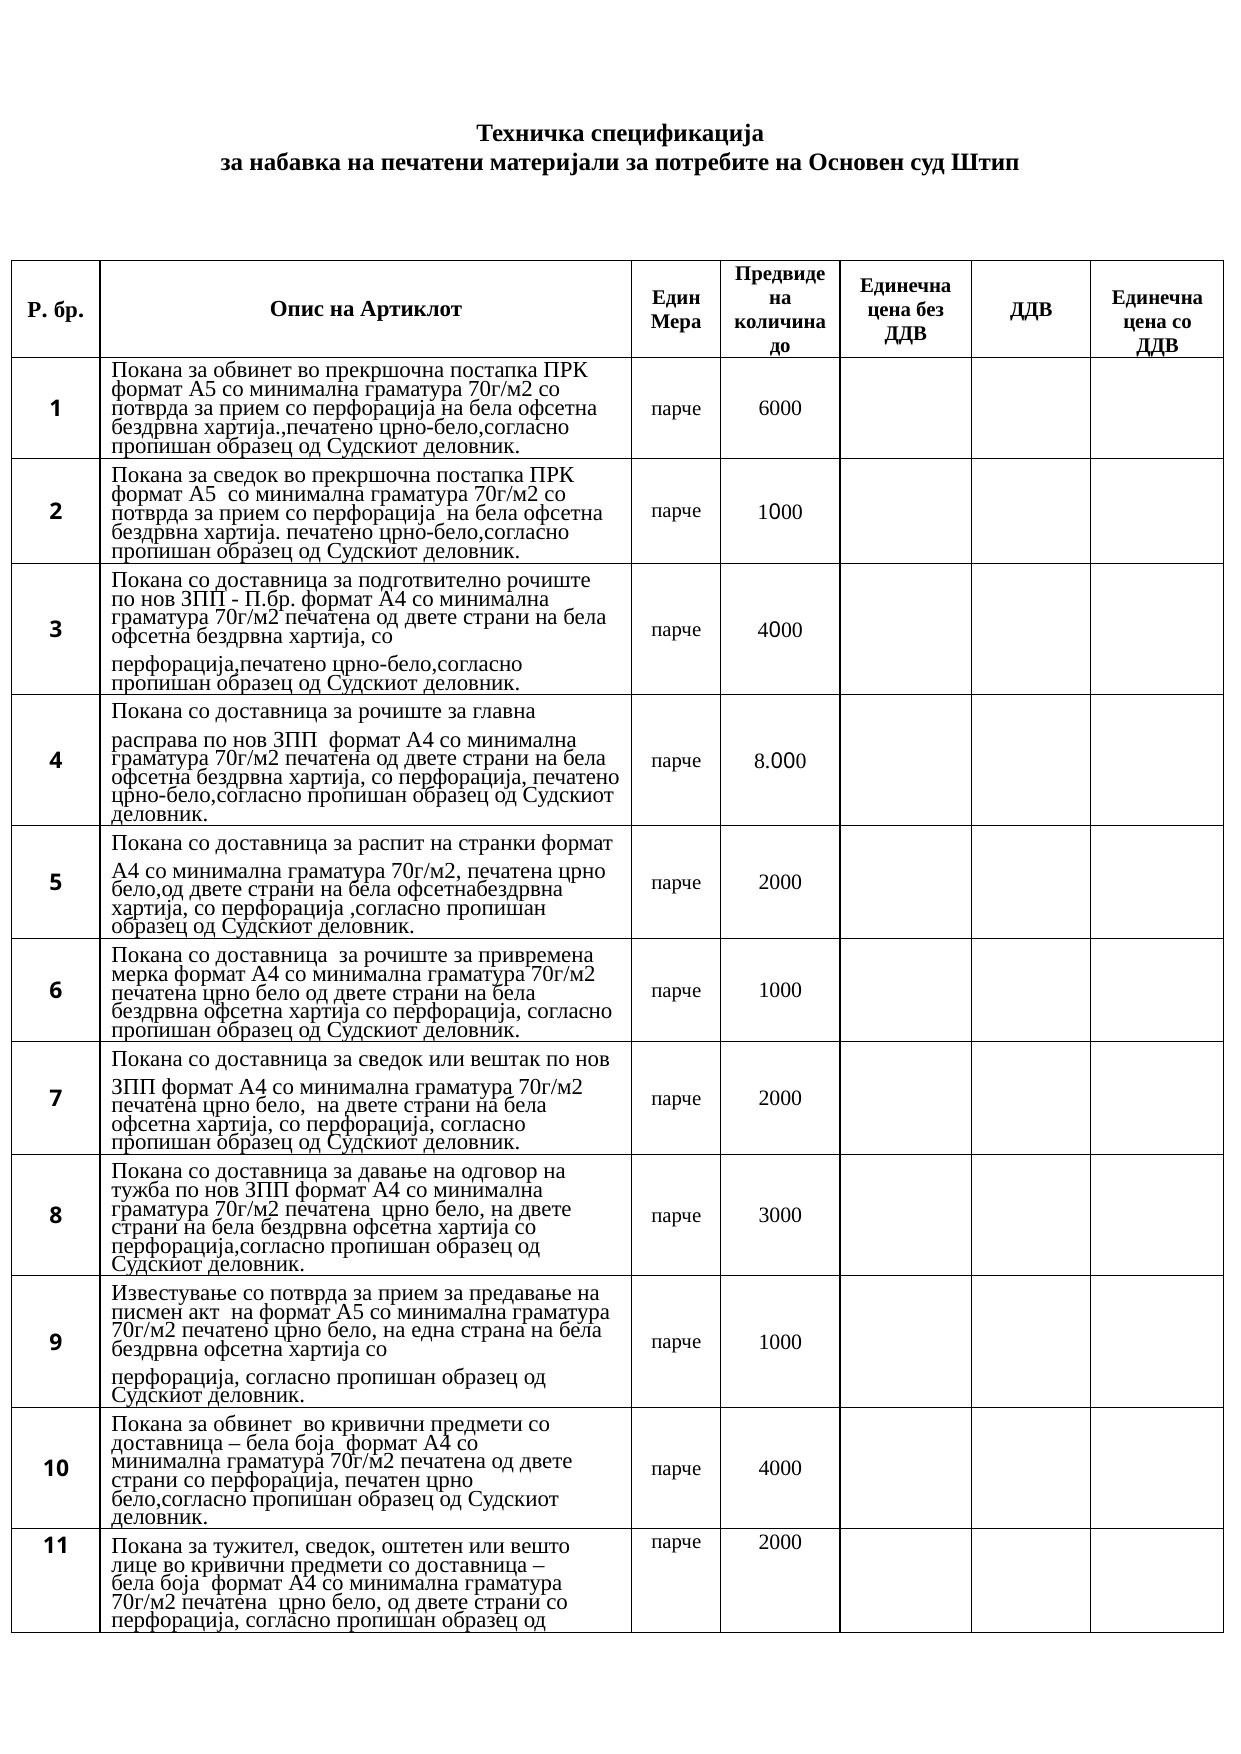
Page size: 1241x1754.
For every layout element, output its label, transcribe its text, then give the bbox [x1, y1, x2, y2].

table_cell парче [632, 695, 720, 825]
table_cell 1000 [721, 459, 839, 562]
table_cell [841, 564, 971, 694]
table_cell [1091, 826, 1223, 938]
table_cell [1224, 1407, 1240, 1528]
table_cell Покана за обвинет во кривични предмети со доставница – бела боја формат А4 со минимална граматура 70г/м2 печатена од двете страни со перфорација, печатен црно бело,согласно пропишан образец од Судскиот деловник. [101, 1408, 631, 1528]
table_header [1224, 260, 1240, 357]
table_cell парче [632, 939, 720, 1041]
table_cell [1224, 563, 1240, 694]
table_cell 1000 [721, 1276, 839, 1407]
table_cell Известување со потврда за прием за предавање на писмен акт на формат А5 со минимална граматура 70г/м2 печатено црно бело, на една страна на бела бездрвна офсетна хартија со перфорација, согласно пропишан образец од Судскиот деловник. [101, 1276, 631, 1407]
table_cell [1091, 1529, 1223, 1632]
table_cell 6 [12, 939, 99, 1041]
table_cell парче [632, 1408, 720, 1528]
table_cell [972, 695, 1090, 825]
table_cell [841, 1276, 971, 1407]
table_cell 4 [12, 695, 99, 825]
table_cell парче [632, 1529, 720, 1632]
table_cell парче [632, 459, 720, 562]
table_cell [1091, 564, 1223, 694]
table_cell парче [632, 358, 720, 458]
table_cell [972, 1276, 1090, 1407]
text Техничка спецификација [118, 118, 1122, 147]
table_cell Покана со доставница за распит на странки формат А4 со минимална граматура 70г/м2, печатена црно бело,од двете страни на бела офсетнабездрвна хартија, со перфорација ,согласно пропишан образец од Судскиот деловник. [101, 826, 631, 938]
table_cell [972, 1155, 1090, 1275]
table_cell [972, 358, 1090, 458]
table_cell [1091, 939, 1223, 1041]
table_header Опис на Артиклот [101, 261, 631, 357]
table_cell [841, 1155, 971, 1275]
table_cell [841, 1529, 971, 1632]
table_cell [972, 1042, 1090, 1153]
table_cell [841, 939, 971, 1041]
table_cell [972, 1408, 1090, 1528]
table_cell 5 [12, 826, 99, 938]
table_cell [841, 695, 971, 825]
table_cell [841, 358, 971, 458]
table_cell парче [632, 1276, 720, 1407]
table_cell парче [632, 564, 720, 694]
table_cell 10 [12, 1408, 99, 1528]
table_cell [1224, 694, 1240, 825]
table_cell 3000 [721, 1155, 839, 1275]
table_cell 8.000 [721, 695, 839, 825]
table_cell Покана со доставница за подготвително рочиште по нов ЗПП - П.бр. формат А4 со минимална граматура 70г/м2 печатена од двете страни на бела офсетна бездрвна хартија, со перфорација,печатено црно-бело,согласно пропишан образец од Судскиот деловник. [101, 564, 631, 694]
table_cell Покана со доставница за давање на одговор на тужба по нов ЗПП формат А4 со минимална граматура 70г/м2 печатена црно бело, на двете страни на бела бездрвна офсетна хартија со перфорација,согласно пропишан образец од Судскиот деловник. [101, 1155, 631, 1275]
table_cell 2000 [721, 826, 839, 938]
table_cell 9 [12, 1276, 99, 1407]
table_cell [1224, 938, 1240, 1041]
text за набавка на печатени материјали за потребите на Основен суд Штип [118, 147, 1122, 176]
table_cell Покана за тужител, сведок, оштетен или вешто лице во кривични предмети со доставница – бела боја формат А4 со минимална граматура 70г/м2 печатена црно бело, од двете страни со перфорација, согласно пропишан образец од [101, 1529, 631, 1632]
table_cell [841, 1408, 971, 1528]
table_cell [1091, 459, 1223, 562]
table_cell [1091, 695, 1223, 825]
table_cell Покана за обвинет во прекршочна постапка ПРК формат А5 со минимална граматура 70г/м2 со потврда за прием со перфорација на бела офсетна бездрвна хартија.,печатено црно-бело,согласно пропишан образец од Судскиот деловник. [101, 358, 631, 458]
table_cell [1224, 357, 1240, 458]
table_cell [1224, 1528, 1240, 1632]
table_cell [972, 564, 1090, 694]
table_cell [972, 939, 1090, 1041]
table_cell [841, 1042, 971, 1153]
table_cell [1224, 458, 1240, 562]
table_cell 2000 [721, 1529, 839, 1632]
table_cell [1091, 1042, 1223, 1153]
table_cell [1091, 358, 1223, 458]
table_cell 1000 [721, 939, 839, 1041]
table_cell [841, 826, 971, 938]
table_cell 7 [12, 1042, 99, 1153]
table_cell [1224, 825, 1240, 938]
table_cell Покана со доставница за сведок или вештак по нов ЗПП формат А4 со минимална граматура 70г/м2 печатена црно бело, на двете страни на бела офсетна хартија, со перфорација, согласно пропишан образец од Судскиот деловник. [101, 1042, 631, 1153]
table_cell парче [632, 1155, 720, 1275]
table_cell [1224, 1154, 1240, 1275]
table_cell 1 [12, 358, 99, 458]
table_cell [972, 1529, 1090, 1632]
table_cell [841, 459, 971, 562]
table_header Единечна цена без ДДВ [841, 261, 971, 357]
table_cell 2000 [721, 1042, 839, 1153]
table_cell 2 [12, 459, 99, 562]
table_cell 6000 [721, 358, 839, 458]
table_header ЕдинМера [632, 261, 720, 357]
table_cell [972, 459, 1090, 562]
table_cell 4000 [721, 564, 839, 694]
table_cell [1224, 1041, 1240, 1153]
table_cell 4000 [721, 1408, 839, 1528]
table_cell Покана со доставница за рочиште за привремена мерка формат А4 со минимална граматура 70г/м2 печатена црно бело од двете страни на бела бездрвна офсетна хартија со перфорација, согласно пропишан образец од Судскиот деловник. [101, 939, 631, 1041]
table_cell 11 [12, 1529, 99, 1632]
table_cell парче [632, 826, 720, 938]
table_cell [972, 826, 1090, 938]
table_header ДДВ [972, 261, 1090, 357]
table_cell [1224, 1275, 1240, 1407]
table_cell Покана за сведок во прекршочна постапка ПРК формат А5 со минимална граматура 70г/м2 со потврда за прием со перфорација на бела офсетна бездрвна хартија. печатено црно-бело,согласно пропишан образец од Судскиот деловник. [101, 459, 631, 562]
table_cell [1091, 1408, 1223, 1528]
table_header Единечна цена со ДДВ [1091, 261, 1223, 357]
table_header Р. бр. [12, 261, 99, 357]
table_cell [1091, 1276, 1223, 1407]
table_cell [1091, 1155, 1223, 1275]
table_cell 8 [12, 1155, 99, 1275]
table_cell Покана со доставница за рочиште за главна расправа по нов ЗПП формат А4 со минимална граматура 70г/м2 печатена од двете страни на бела офсетна бездрвна хартија, со перфорација, печатено црно-бело,согласно пропишан образец од Судскиот деловник. [101, 695, 631, 825]
table_cell 3 [12, 564, 99, 694]
table_cell парче [632, 1042, 720, 1153]
table_header Предвидена количина до [721, 261, 839, 357]
